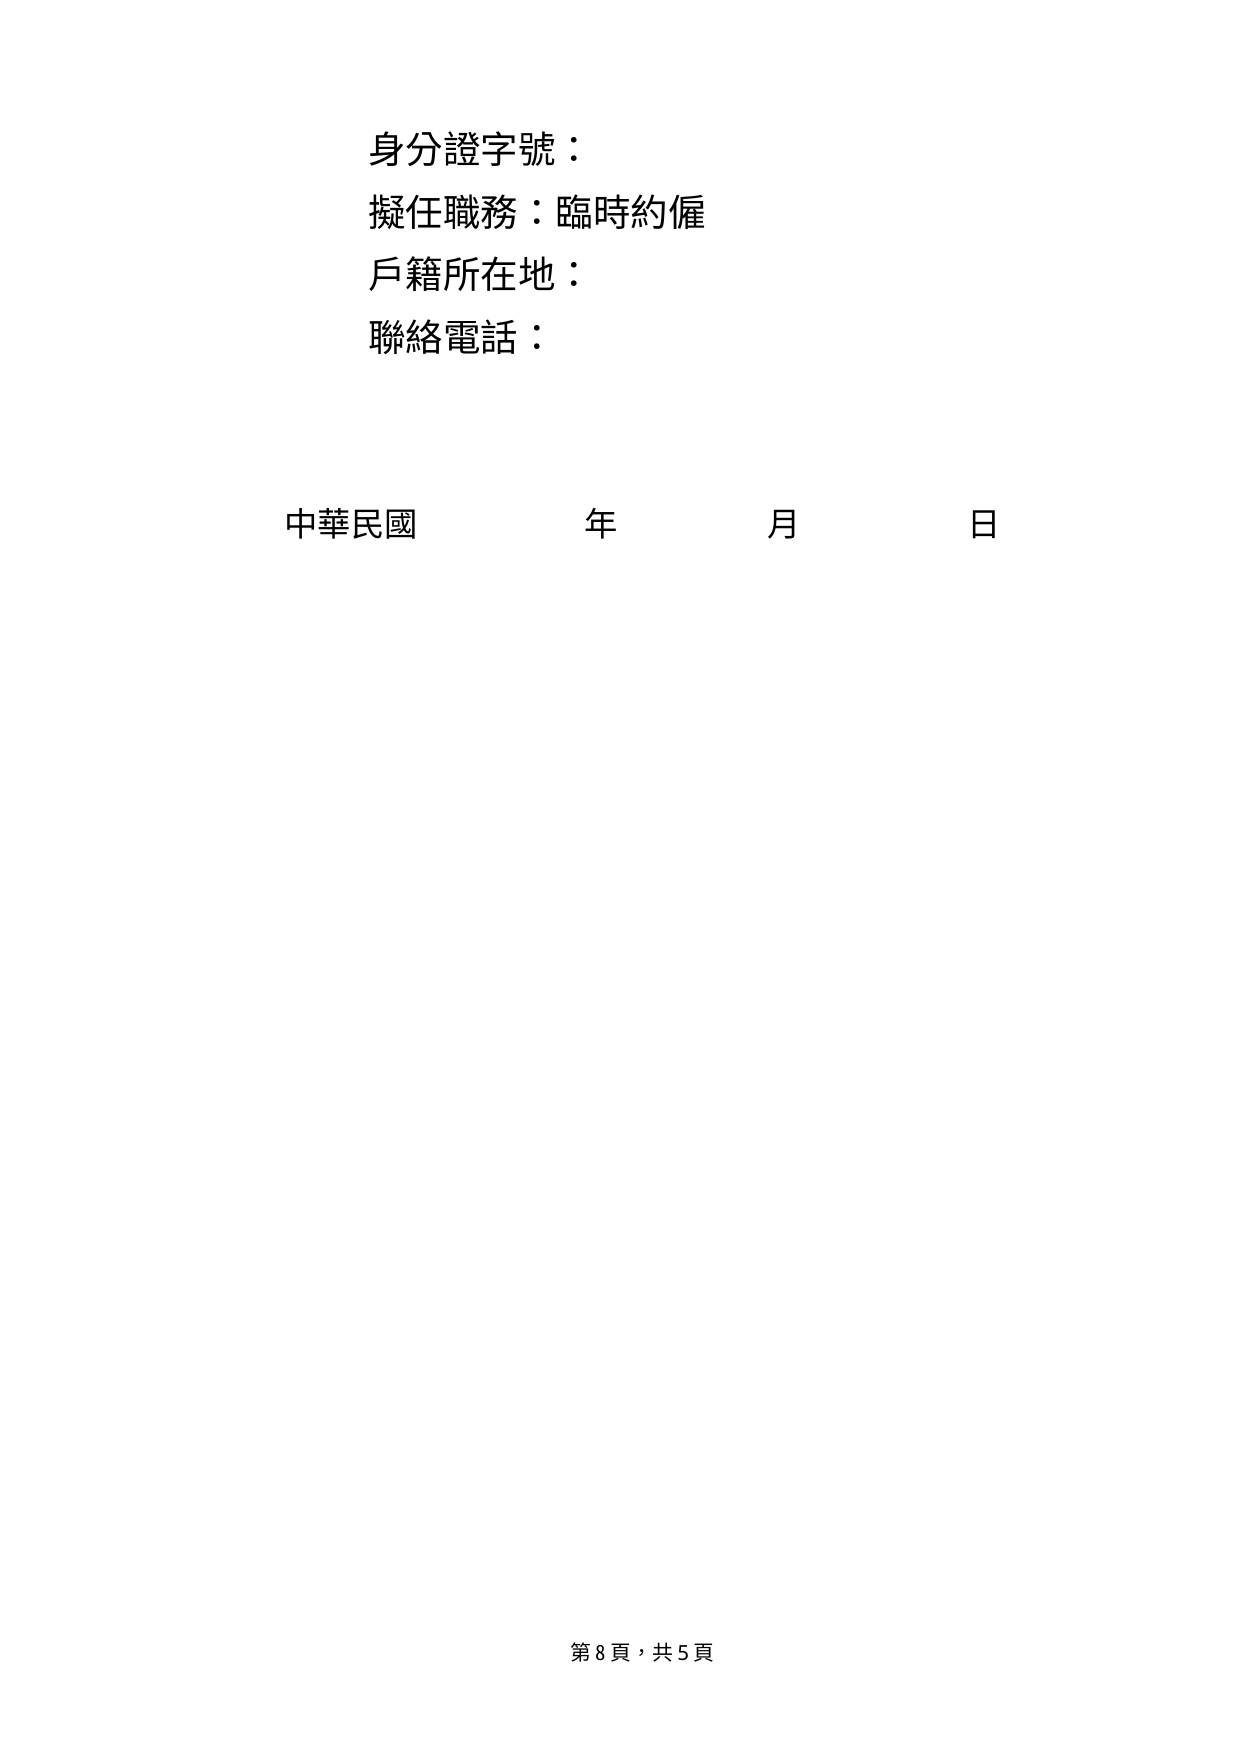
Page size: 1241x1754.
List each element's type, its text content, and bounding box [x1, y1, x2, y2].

text 身分證字號： [368, 105, 1167, 168]
text 擬任職務：臨時約僱 [368, 168, 1167, 230]
text 中華民國 年 月 日 [118, 480, 1167, 543]
text 戶籍所在地： [368, 230, 1167, 293]
text 聯絡電話： [368, 293, 1167, 355]
